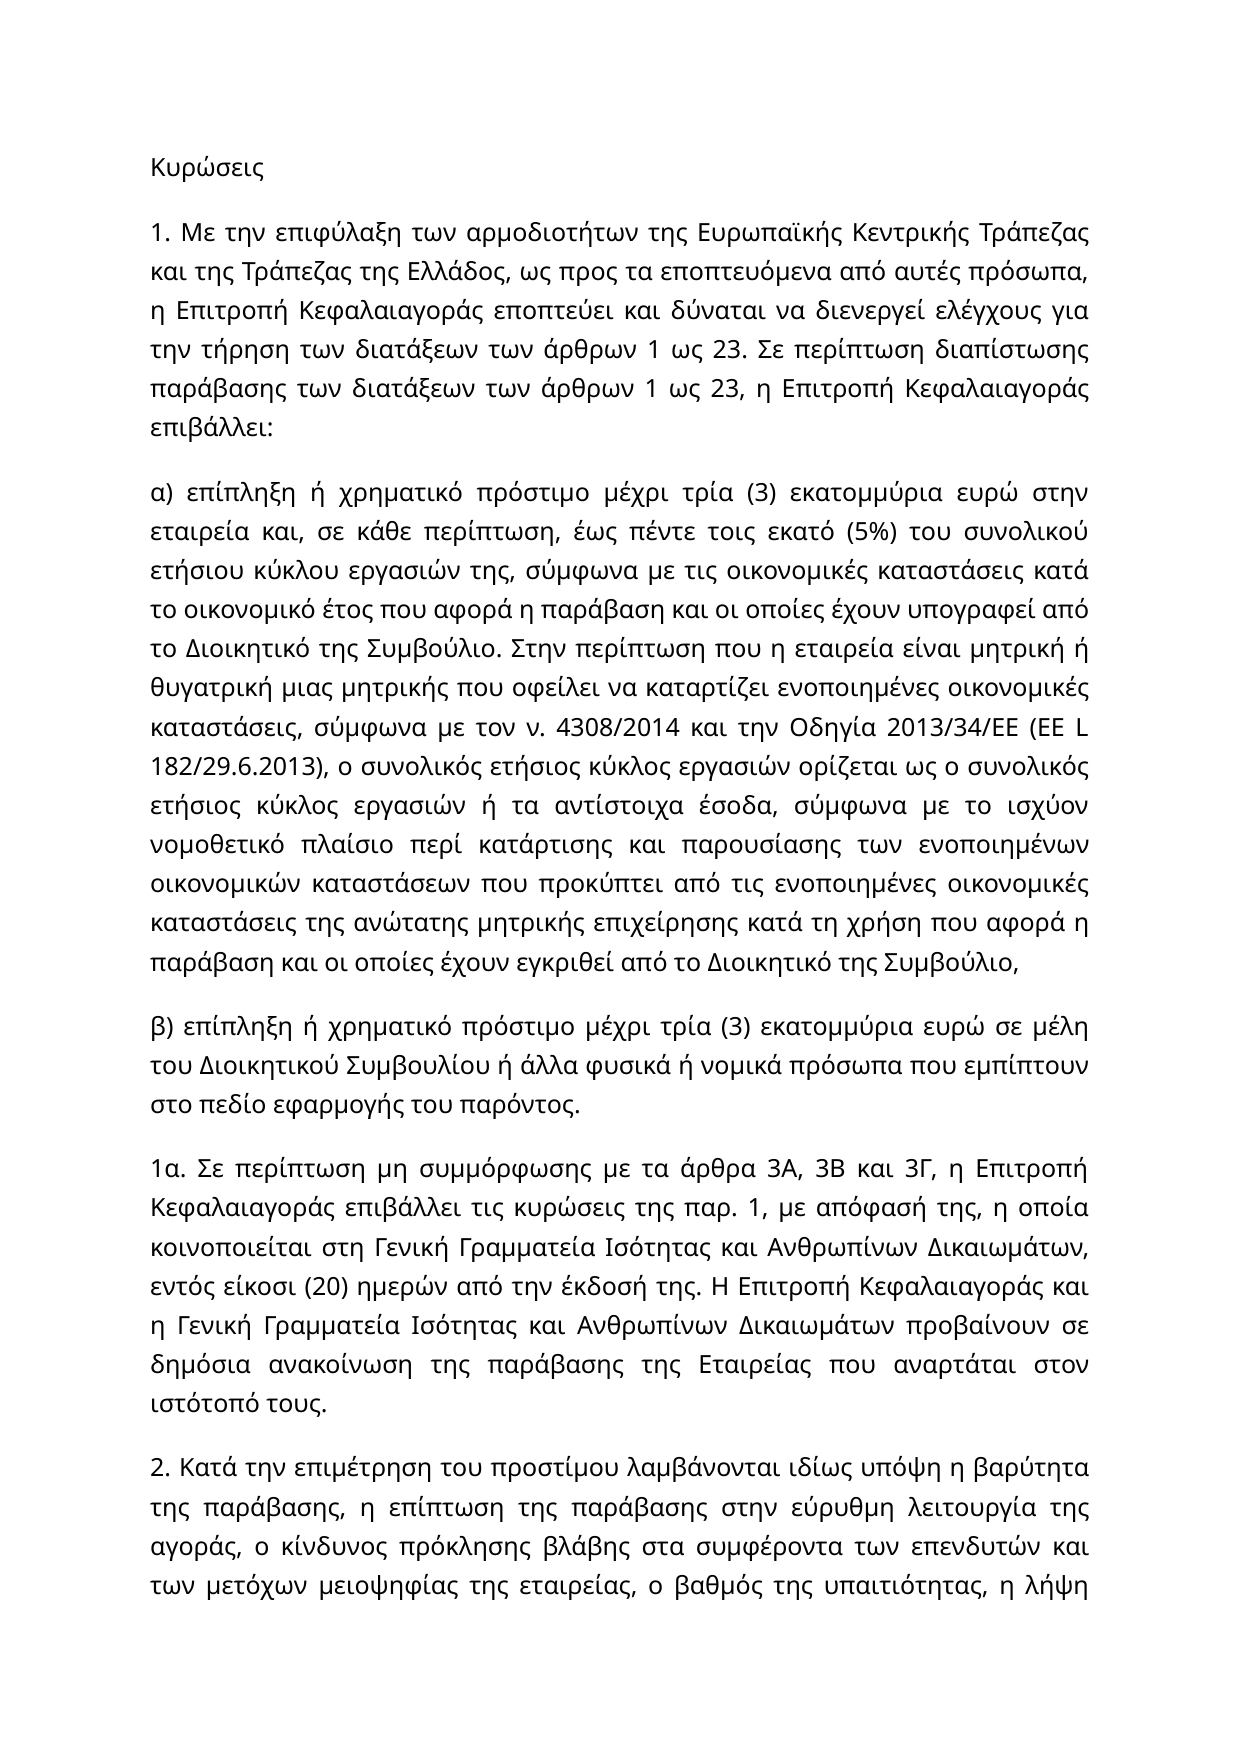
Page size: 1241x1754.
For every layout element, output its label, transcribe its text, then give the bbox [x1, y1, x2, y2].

text β) επίπληξη ή χρηματικό πρόστιμο μέχρι τρία (3) εκατομμύρια ευρώ σε μέλη του Διοικητικού Συμβουλίου ή άλλα φυσικά ή νομικά πρόσωπα που εμπίπτουν στο πεδίο εφαρμογής του παρόντος. [150, 1008, 1090, 1121]
text 1. Με την επιφύλαξη των αρμοδιοτήτων της Ευρωπαϊκής Κεντρικής Τράπεζας και της Τράπεζας της Ελλάδος, ως προς τα εποπτευόμενα από αυτές πρόσωπα, η Επιτροπή Κεφαλαιαγοράς εποπτεύει και δύναται να διενεργεί ελέγχους για την τήρηση των διατάξεων των άρθρων 1 ως 23. Σε περίπτωση διαπίστωσης παράβασης των διατάξεων των άρθρων 1 ως 23, η Επιτροπή Κεφαλαιαγοράς επιβάλλει: [150, 214, 1090, 444]
text 2. Κατά την επιμέτρηση του προστίμου λαμβάνονται ιδίως υπόψη η βαρύτητα της παράβασης, η επίπτωση της παράβασης στην εύρυθμη λειτουργία της αγοράς, ο κίνδυνος πρόκλησης βλάβης στα συμφέροντα των επενδυτών και των μετόχων μειοψηφίας της εταιρείας, ο βαθμός της υπαιτιότητας, η λήψη [150, 1450, 1090, 1602]
text Κυρώσεις [150, 150, 1090, 184]
text α) επίπληξη ή χρηματικό πρόστιμο μέχρι τρία (3) εκατομμύρια ευρώ στην εταιρεία και, σε κάθε περίπτωση, έως πέντε τοις εκατό (5%) του συνολικού ετήσιου κύκλου εργασιών της, σύμφωνα με τις οικονομικές καταστάσεις κατά το οικονομικό έτος που αφορά η παράβαση και οι οποίες έχουν υπογραφεί από το Διοικητικό της Συμβούλιο. Στην περίπτωση που η εταιρεία είναι μητρική ή θυγατρική μιας μητρικής που οφείλει να καταρτίζει ενοποιημένες οικονομικές καταστάσεις, σύμφωνα με τον ν. 4308/2014 και την Οδηγία 2013/34/ΕΕ (ΕΕ L 182/29.6.2013), ο συνολικός ετήσιος κύκλος εργασιών ορίζεται ως ο συνολικός ετήσιος κύκλος εργασιών ή τα αντίστοιχα έσοδα, σύμφωνα με το ισχύον νομοθετικό πλαίσιο περί κατάρτισης και παρουσίασης των ενοποιημένων οικονομικών καταστάσεων που προκύπτει από τις ενοποιημένες οικονομικές καταστάσεις της ανώτατης μητρικής επιχείρησης κατά τη χρήση που αφορά η παράβαση και οι οποίες έχουν εγκριθεί από το Διοικητικό της Συμβούλιο, [150, 474, 1090, 978]
text 1α. Σε περίπτωση μη συμμόρφωσης με τα άρθρα 3Α, 3Β και 3Γ, η Επιτροπή Κεφαλαιαγοράς επιβάλλει τις κυρώσεις της παρ. 1, με απόφασή της, η οποία κοινοποιείται στη Γενική Γραμματεία Ισότητας και Ανθρωπίνων Δικαιωμάτων, εντός είκοσι (20) ημερών από την έκδοσή της. Η Επιτροπή Κεφαλαιαγοράς και η Γενική Γραμματεία Ισότητας και Ανθρωπίνων Δικαιωμάτων προβαίνουν σε δημόσια ανακοίνωση της παράβασης της Εταιρείας που αναρτάται στον ιστότοπό τους. [150, 1151, 1090, 1420]
